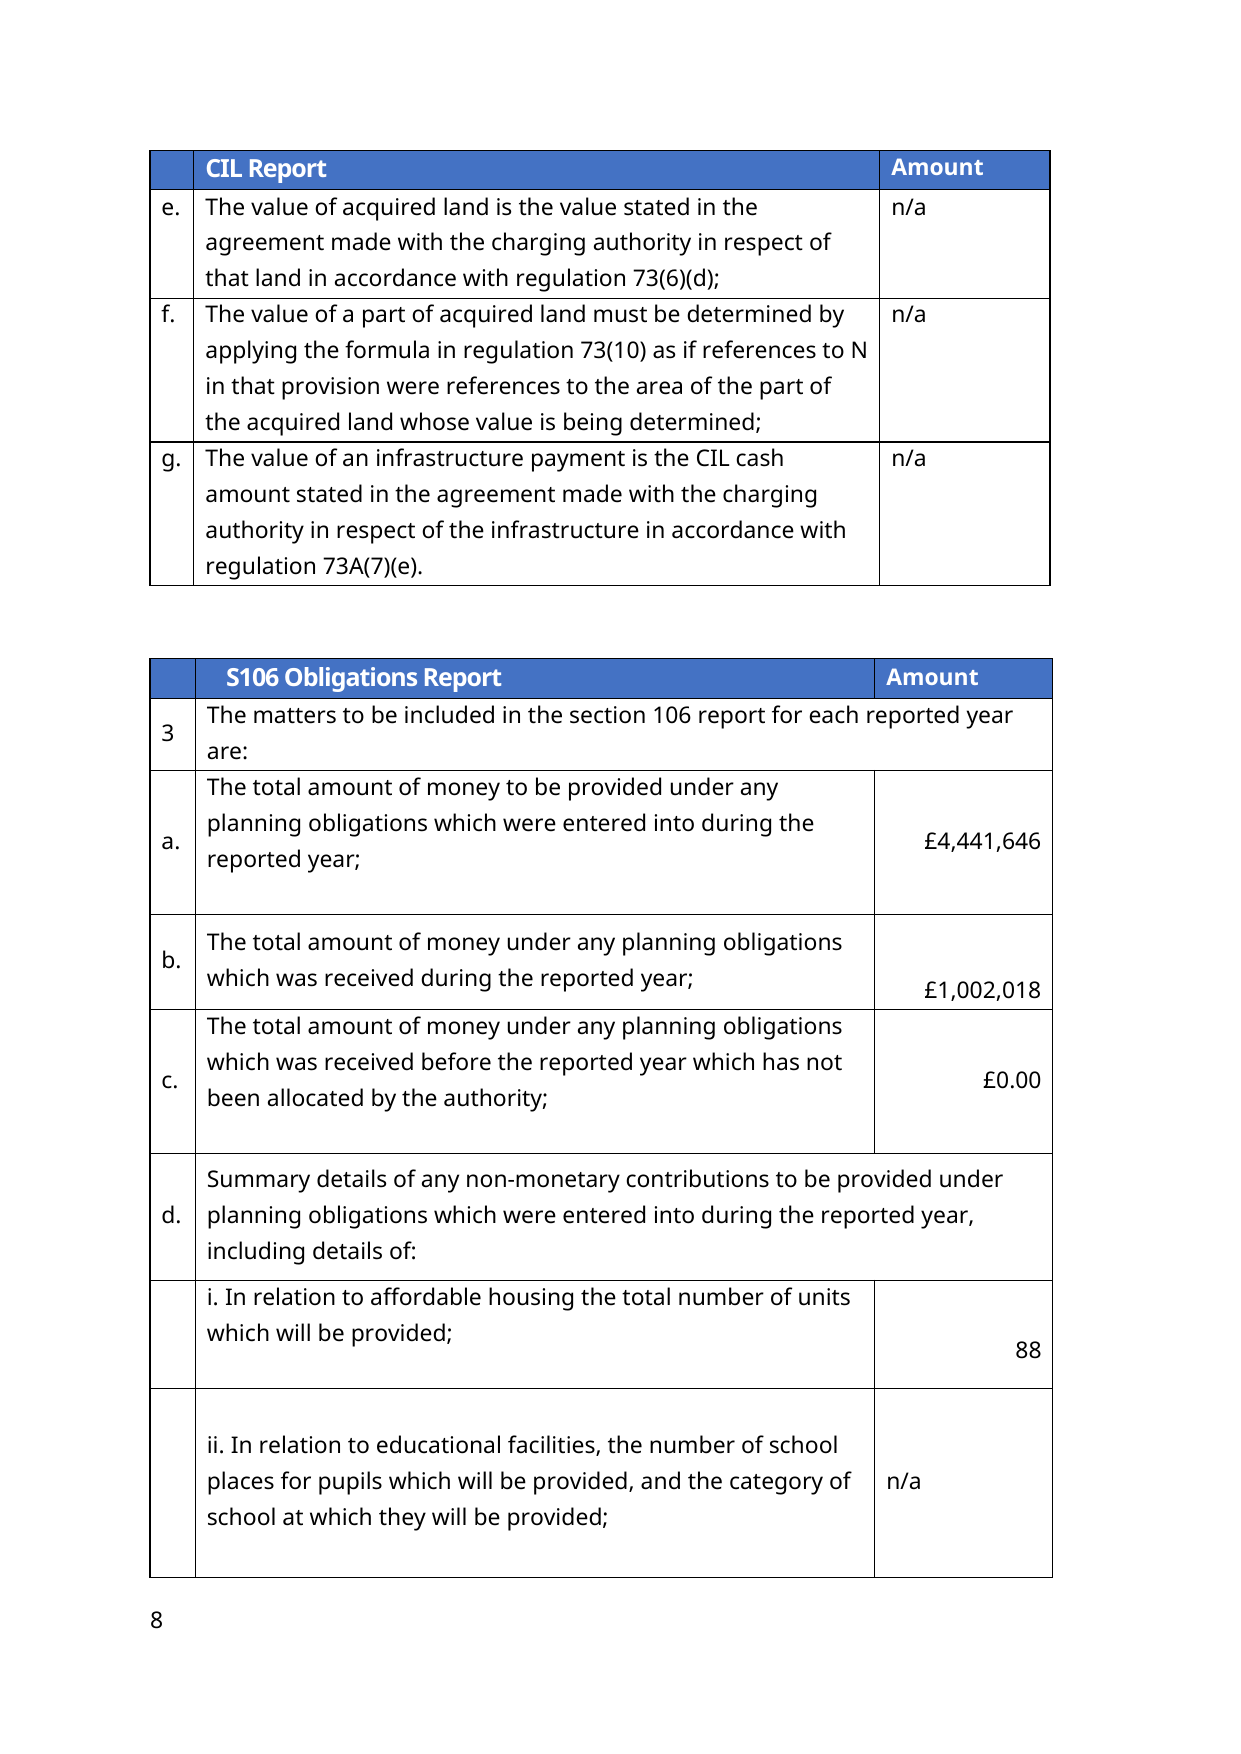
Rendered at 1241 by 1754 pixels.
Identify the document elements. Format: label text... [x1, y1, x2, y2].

table_cell n/a [875, 1389, 1052, 1577]
table_cell £1,002,018 [875, 915, 1052, 1009]
table_cell £4,441,646 [875, 771, 1052, 914]
table_header S106 Obligations Report [196, 659, 874, 698]
table_header [151, 151, 193, 189]
table_cell a. [151, 771, 195, 914]
table_header CIL Report [194, 151, 879, 189]
table_cell n/a [880, 190, 1049, 297]
table_cell b. [151, 915, 195, 1009]
table_cell The total amount of money under any planning obligations which was received during the reported year; [196, 915, 874, 1009]
table_cell [151, 1281, 195, 1387]
table_cell f. [151, 299, 193, 441]
table_cell n/a [880, 443, 1049, 585]
table_cell e. [151, 190, 193, 297]
table_cell Summary details of any non-monetary contributions to be provided under planning obligations which were entered into during the reported year, including details of: [196, 1154, 1052, 1279]
table_cell The matters to be included in the section 106 report for each reported year are: [196, 699, 1052, 770]
table_cell The value of a part of acquired land must be determined by applying the formula in regulation 73(10) as if references to N in that provision were references to the area of the part of the acquired land whose value is being determined; [194, 299, 879, 441]
table_header Amount [875, 659, 1052, 698]
table_header [151, 659, 195, 698]
table_cell [151, 1389, 195, 1577]
table_cell ii. In relation to educational facilities, the number of school places for pupils which will be provided, and the category of school at which they will be provided; [196, 1389, 874, 1577]
table_cell 88 [875, 1281, 1052, 1387]
table_cell g. [151, 443, 193, 585]
table_cell i. In relation to affordable housing the total number of units which will be provided; [196, 1281, 874, 1387]
table_cell The total amount of money under any planning obligations which was received before the reported year which has not been allocated by the authority; [196, 1010, 874, 1153]
table_cell d. [151, 1154, 195, 1279]
table_cell The value of an infrastructure payment is the CIL cash amount stated in the agreement made with the charging authority in respect of the infrastructure in accordance with regulation 73A(7)(e). [194, 443, 879, 585]
table_cell 3 [151, 699, 195, 770]
table_cell n/a [880, 299, 1049, 441]
table_header Amount [880, 151, 1049, 189]
table_cell The value of acquired land is the value stated in the agreement made with the charging authority in respect of that land in accordance with regulation 73(6)(d); [194, 190, 879, 297]
table_cell The total amount of money to be provided under any planning obligations which were entered into during the reported year; [196, 771, 874, 914]
table_cell £0.00 [875, 1010, 1052, 1153]
table_cell c. [151, 1010, 195, 1153]
